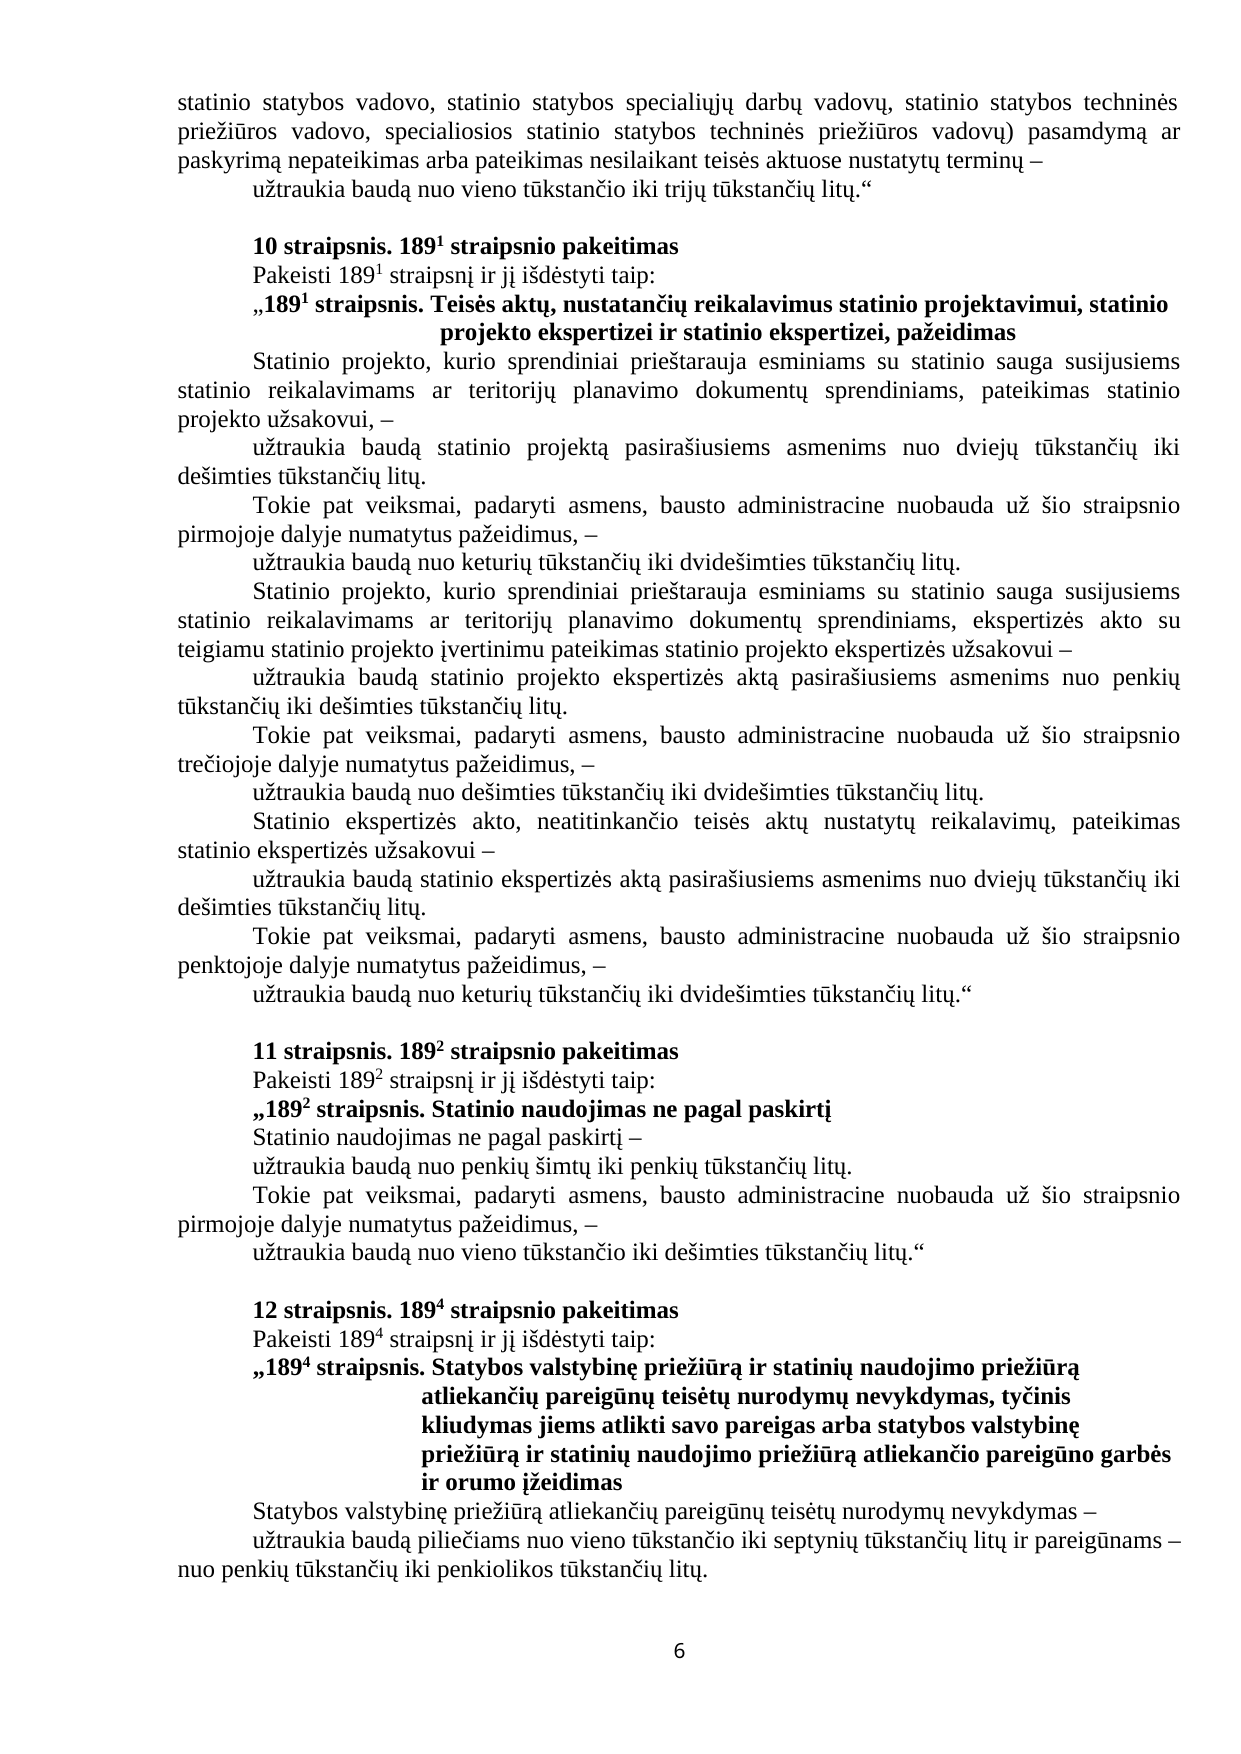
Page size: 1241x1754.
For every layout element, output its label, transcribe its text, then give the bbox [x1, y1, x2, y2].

text Pakeisti 1891 straipsnį ir jį išdėstyti taip: [177, 260, 1181, 289]
text užtraukia baudą nuo keturių tūkstančių iki dvidešimties tūkstančių litų. [177, 547, 1181, 576]
text Tokie pat veiksmai, padaryti asmens, bausto administracine nuobauda už šio straipsnio pirmojoje dalyje numatytus pažeidimus, – [177, 1180, 1181, 1237]
text priežiūrą ir statinių naudojimo priežiūrą atliekančio pareigūno garbės [286, 1439, 1181, 1467]
text 12 straipsnis. 1894 straipsnio pakeitimas [177, 1295, 1181, 1324]
text Tokie pat veiksmai, padaryti asmens, bausto administracine nuobauda už šio straipsnio penktojoje dalyje numatytus pažeidimus, – [177, 921, 1181, 979]
text „1894 straipsnis. Statybos valstybinę priežiūrą ir statinių naudojimo priežiūrą [177, 1352, 1181, 1381]
text kliudymas jiems atlikti savo pareigas arba statybos valstybinę [286, 1410, 1181, 1439]
text užtraukia baudą statinio ekspertizės aktą pasirašiusiems asmenims nuo dviejų tūkstančių iki dešimties tūkstančių litų. [177, 864, 1181, 921]
text ir orumo įžeidimas [286, 1467, 1181, 1496]
text statinio statybos vadovo, statinio statybos specialiųjų darbų vadovų, statinio statybos techninės priežiūros vadovo, specialiosios statinio statybos techninės priežiūros vadovų) pasamdymą ar paskyrimą nepateikimas arba pateikimas nesilaikant teisės aktuose nustatytų terminų – [177, 87, 1181, 174]
text Pakeisti 1892 straipsnį ir jį išdėstyti taip: [177, 1065, 1181, 1094]
text Statinio projekto, kurio sprendiniai prieštarauja esminiams su statinio sauga susijusiems statinio reikalavimams ar teritorijų planavimo dokumentų sprendiniams, ekspertizės akto su teigiamu statinio projekto įvertinimu pateikimas statinio projekto ekspertizės užsakovui – [177, 576, 1181, 662]
text „1892 straipsnis. Statinio naudojimas ne pagal paskirtį [177, 1094, 1181, 1122]
text užtraukia baudą nuo vieno tūkstančio iki dešimties tūkstančių litų.“ [177, 1237, 1181, 1266]
text Tokie pat veiksmai, padaryti asmens, bausto administracine nuobauda už šio straipsnio trečiojoje dalyje numatytus pažeidimus, – [177, 720, 1181, 777]
text 10 straipsnis. 1891 straipsnio pakeitimas [177, 231, 1181, 260]
text užtraukia baudą nuo dešimties tūkstančių iki dvidešimties tūkstančių litų. [177, 777, 1181, 806]
text Statinio ekspertizės akto, neatitinkančio teisės aktų nustatytų reikalavimų, pateikimas statinio ekspertizės užsakovui – [177, 806, 1181, 864]
text Statybos valstybinę priežiūrą atliekančių pareigūnų teisėtų nurodymų nevykdymas – [177, 1496, 1181, 1525]
text Statinio projekto, kurio sprendiniai prieštarauja esminiams su statinio sauga susijusiems statinio reikalavimams ar teritorijų planavimo dokumentų sprendiniams, pateikimas statinio projekto užsakovui, – [177, 346, 1181, 432]
text užtraukia baudą nuo penkių šimtų iki penkių tūkstančių litų. [177, 1151, 1181, 1180]
text atliekančių pareigūnų teisėtų nurodymų nevykdymas, tyčinis [286, 1381, 1181, 1410]
text projekto ekspertizei ir statinio ekspertizei, pažeidimas [440, 317, 1181, 346]
text užtraukia baudą nuo keturių tūkstančių iki dvidešimties tūkstančių litų.“ [177, 979, 1181, 1007]
text 11 straipsnis. 1892 straipsnio pakeitimas [177, 1036, 1181, 1065]
text užtraukia baudą statinio projektą pasirašiusiems asmenims nuo dviejų tūkstančių iki dešimties tūkstančių litų. [177, 432, 1181, 490]
text Pakeisti 1894 straipsnį ir jį išdėstyti taip: [177, 1324, 1181, 1352]
text „1891 straipsnis. Teisės aktų, nustatančių reikalavimus statinio projektavimui, statinio [177, 289, 1181, 317]
text Tokie pat veiksmai, padaryti asmens, bausto administracine nuobauda už šio straipsnio pirmojoje dalyje numatytus pažeidimus, – [177, 490, 1181, 547]
text užtraukia baudą nuo vieno tūkstančio iki trijų tūkstančių litų.“ [177, 174, 1181, 202]
text užtraukia baudą statinio projekto ekspertizės aktą pasirašiusiems asmenims nuo penkių tūkstančių iki dešimties tūkstančių litų. [177, 662, 1181, 720]
text užtraukia baudą piliečiams nuo vieno tūkstančio iki septynių tūkstančių litų ir pareigūnams – nuo penkių tūkstančių iki penkiolikos tūkstančių litų. [177, 1525, 1181, 1582]
text Statinio naudojimas ne pagal paskirtį – [177, 1122, 1181, 1151]
